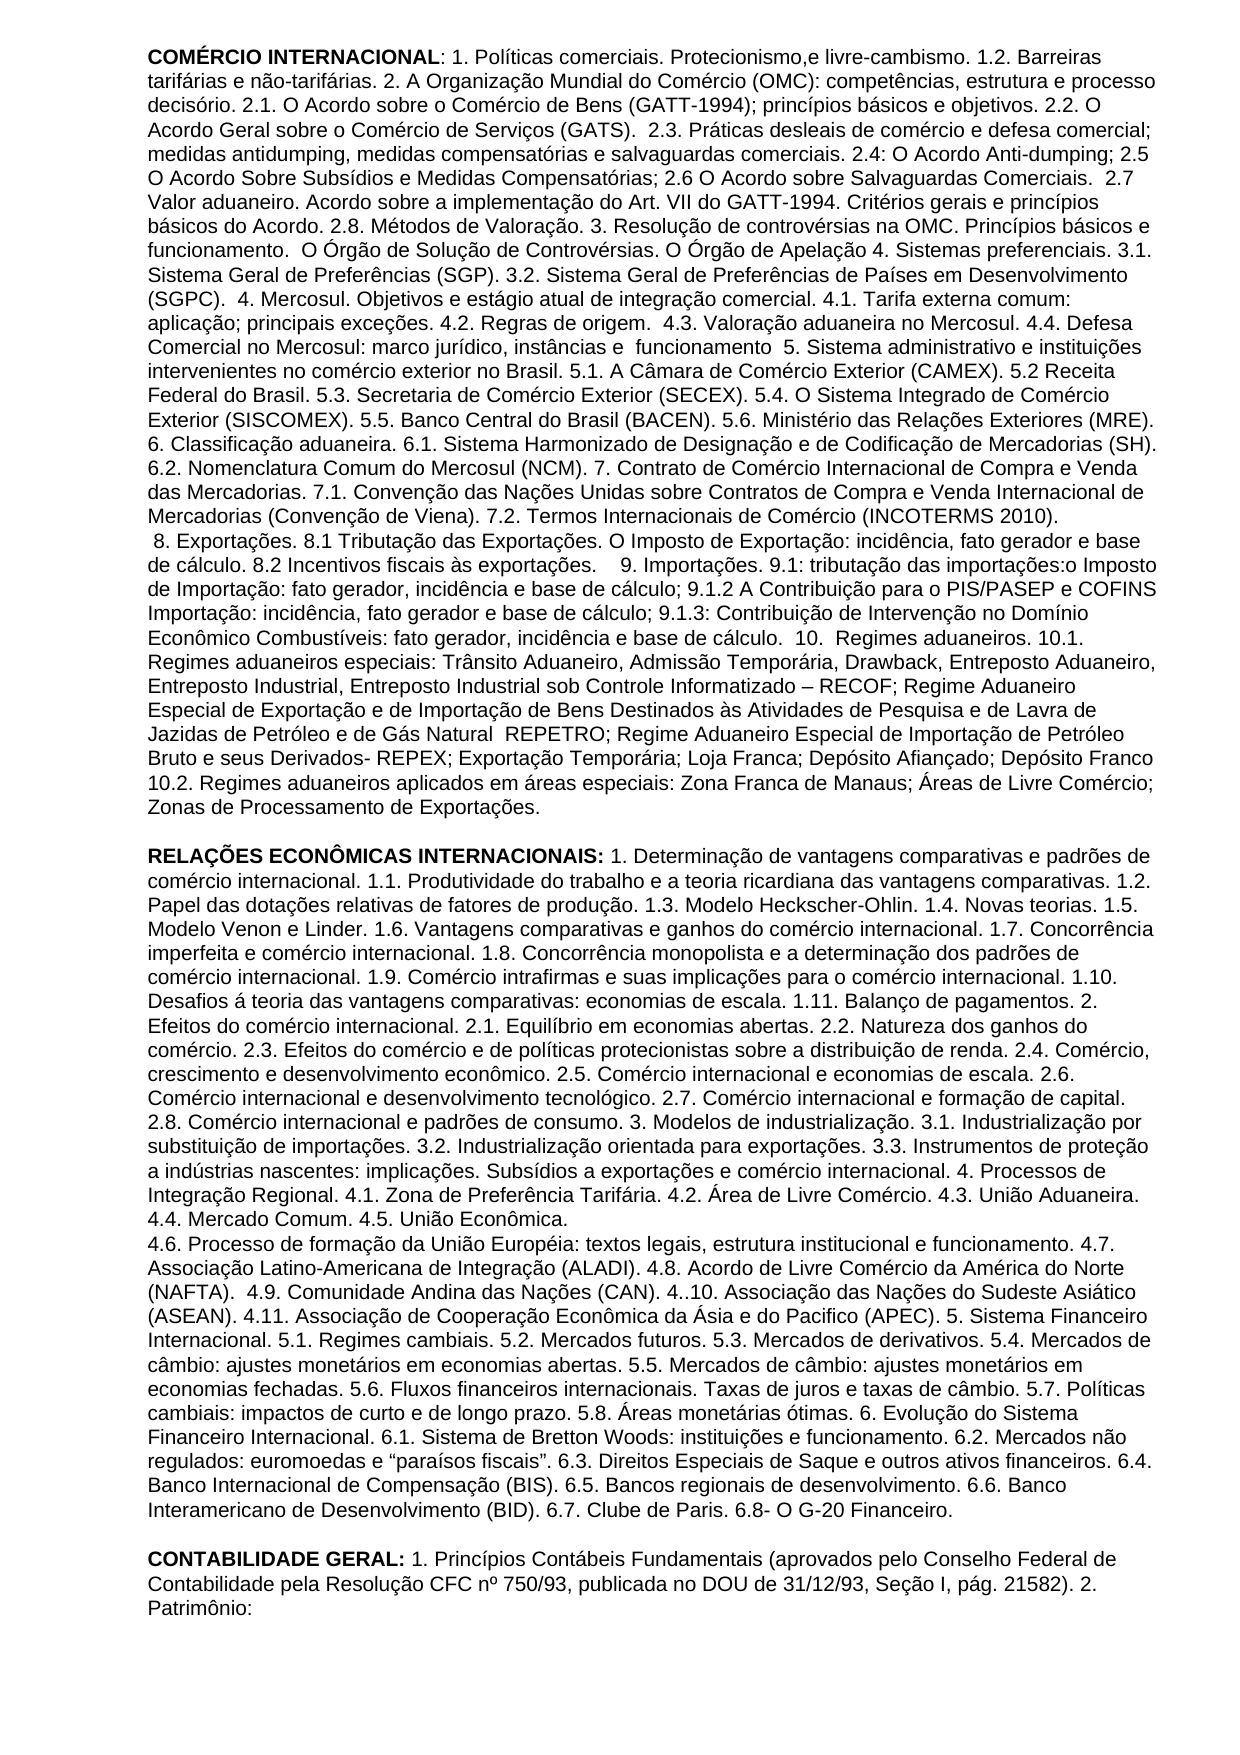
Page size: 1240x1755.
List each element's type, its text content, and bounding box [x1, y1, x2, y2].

text RELAÇÕES ECONÔMICAS INTERNACIONAIS: 1. Determinação de vantagens comparativas e padrões de comércio internacional. 1.1. Produtividade do trabalho e a teoria ricardiana das vantagens comparativas. 1.2. Papel das dotações relativas de fatores de produção. 1.3. Modelo Heckscher-Ohlin. 1.4. Novas teorias. 1.5. Modelo Venon e Linder. 1.6. Vantagens comparativas e ganhos do comércio internacional. 1.7. Concorrência imperfeita e comércio internacional. 1.8. Concorrência monopolista e a determinação dos padrões de comércio internacional. 1.9. Comércio intrafirmas e suas implicações para o comércio internacional. 1.10. Desafios á teoria das vantagens comparativas: economias de escala. 1.11. Balanço de pagamentos. 2. Efeitos do comércio internacional. 2.1. Equilíbrio em economias abertas. 2.2. Natureza dos ganhos do comércio. 2.3. Efeitos do comércio e de políticas protecionistas sobre a distribuição de renda. 2.4. Comércio, crescimento e desenvolvimento econômico. 2.5. Comércio internacional e economias de escala. 2.6. Comércio internacional e desenvolvimento tecnológico. 2.7. Comércio internacional e formação de capital. 2.8. Comércio internacional e padrões de consumo. 3. Modelos de industrialização. 3.1. Industrialização por substituição de importações. 3.2. Industrialização orientada para exportações. 3.3. Instrumentos de proteção a indústrias nascentes: implicações. Subsídios a exportações e comércio internacional. 4. Processos de Integração Regional. 4.1. Zona de Preferência Tarifária. 4.2. Área de Livre Comércio. 4.3. União Aduaneira. 4.4. Mercado Comum. 4.5. União Econômica. [147, 844, 1159, 1231]
text 4.6. Processo de formação da União Européia: textos legais, estrutura institucional e funcionamento. 4.7. Associação Latino-Americana de Integração (ALADI). 4.8. Acordo de Livre Comércio da América do Norte (NAFTA). 4.9. Comunidade Andina das Nações (CAN). 4..10. Associação das Nações do Sudeste Asiático (ASEAN). 4.11. Associação de Cooperação Econômica da Ásia e do Pacifico (APEC). 5. Sistema Financeiro Internacional. 5.1. Regimes cambiais. 5.2. Mercados futuros. 5.3. Mercados de derivativos. 5.4. Mercados de câmbio: ajustes monetários em economias abertas. 5.5. Mercados de câmbio: ajustes monetários em economias fechadas. 5.6. Fluxos financeiros internacionais. Taxas de juros e taxas de câmbio. 5.7. Políticas cambiais: impactos de curto e de longo prazo. 5.8. Áreas monetárias ótimas. 6. Evolução do Sistema Financeiro Internacional. 6.1. Sistema de Bretton Woods: instituições e funcionamento. 6.2. Mercados não regulados: euromoedas e “paraísos fiscais”. 6.3. Direitos Especiais de Saque e outros ativos financeiros. 6.4. Banco Internacional de Compensação (BIS). 6.5. Bancos regionais de desenvolvimento. 6.6. Banco Interamericano de Desenvolvimento (BID). 6.7. Clube de Paris. 6.8- O G-20 Financeiro. [147, 1232, 1159, 1521]
text 8. Exportações. 8.1 Tributação das Exportações. O Imposto de Exportação: incidência, fato gerador e base de cálculo. 8.2 Incentivos fiscais às exportações. 9. Importações. 9.1: tributação das importações:o Imposto de Importação: fato gerador, incidência e base de cálculo; 9.1.2 A Contribuição para o PIS/PASEP e COFINS Importação: incidência, fato gerador e base de cálculo; 9.1.3: Contribuição de Intervenção no Domínio Econômico Combustíveis: fato gerador, incidência e base de cálculo. 10. Regimes aduaneiros. 10.1. Regimes aduaneiros especiais: Trânsito Aduaneiro, Admissão Temporária, Drawback, Entreposto Aduaneiro, Entreposto Industrial, Entreposto Industrial sob Controle Informatizado – RECOF; Regime Aduaneiro Especial de Exportação e de Importação de Bens Destinados às Atividades de Pesquisa e de Lavra de Jazidas de Petróleo e de Gás Natural REPETRO; Regime Aduaneiro Especial de Importação de Petróleo Bruto e seus Derivados- REPEX; Exportação Temporária; Loja Franca; Depósito Afiançado; Depósito Franco 10.2. Regimes aduaneiros aplicados em áreas especiais: Zona Franca de Manaus; Áreas de Livre Comércio; Zonas de Processamento de Exportações. [147, 529, 1159, 818]
text COMÉRCIO INTERNACIONAL: 1. Políticas comerciais. Protecionismo,e livre-cambismo. 1.2. Barreiras tarifárias e não-tarifárias. 2. A Organização Mundial do Comércio (OMC): competências, estrutura e processo decisório. 2.1. O Acordo sobre o Comércio de Bens (GATT-1994); princípios básicos e objetivos. 2.2. O Acordo Geral sobre o Comércio de Serviços (GATS). 2.3. Práticas desleais de comércio e defesa comercial; medidas antidumping, medidas compensatórias e salvaguardas comerciais. 2.4: O Acordo Anti-dumping; 2.5 O Acordo Sobre Subsídios e Medidas Compensatórias; 2.6 O Acordo sobre Salvaguardas Comerciais. 2.7 Valor aduaneiro. Acordo sobre a implementação do Art. VII do GATT-1994. Critérios gerais e princípios básicos do Acordo. 2.8. Métodos de Valoração. 3. Resolução de controvérsias na OMC. Princípios básicos e funcionamento. O Órgão de Solução de Controvérsias. O Órgão de Apelação 4. Sistemas preferenciais. 3.1. Sistema Geral de Preferências (SGP). 3.2. Sistema Geral de Preferências de Países em Desenvolvimento (SGPC). 4. Mercosul. Objetivos e estágio atual de integração comercial. 4.1. Tarifa externa comum: aplicação; principais exceções. 4.2. Regras de origem. 4.3. Valoração aduaneira no Mercosul. 4.4. Defesa Comercial no Mercosul: marco jurídico, instâncias e funcionamento 5. Sistema administrativo e instituições intervenientes no comércio exterior no Brasil. 5.1. A Câmara de Comércio Exterior (CAMEX). 5.2 Receita Federal do Brasil. 5.3. Secretaria de Comércio Exterior (SECEX). 5.4. O Sistema Integrado de Comércio Exterior (SISCOMEX). 5.5. Banco Central do Brasil (BACEN). 5.6. Ministério das Relações Exteriores (MRE). 6. Classificação aduaneira. 6.1. Sistema Harmonizado de Designação e de Codificação de Mercadorias (SH). 6.2. Nomenclatura Comum do Mercosul (NCM). 7. Contrato de Comércio Internacional de Compra e Venda das Mercadorias. 7.1. Convenção das Nações Unidas sobre Contratos de Compra e Venda Internacional de Mercadorias (Convenção de Viena). 7.2. Termos Internacionais de Comércio (INCOTERMS 2010). [147, 45, 1159, 528]
text CONTABILIDADE GERAL: 1. Princípios Contábeis Fundamentais (aprovados pelo Conselho Federal de Contabilidade pela Resolução CFC nº 750/93, publicada no DOU de 31/12/93, Seção I, pág. 21582). 2. Patrimônio: [147, 1547, 1159, 1619]
